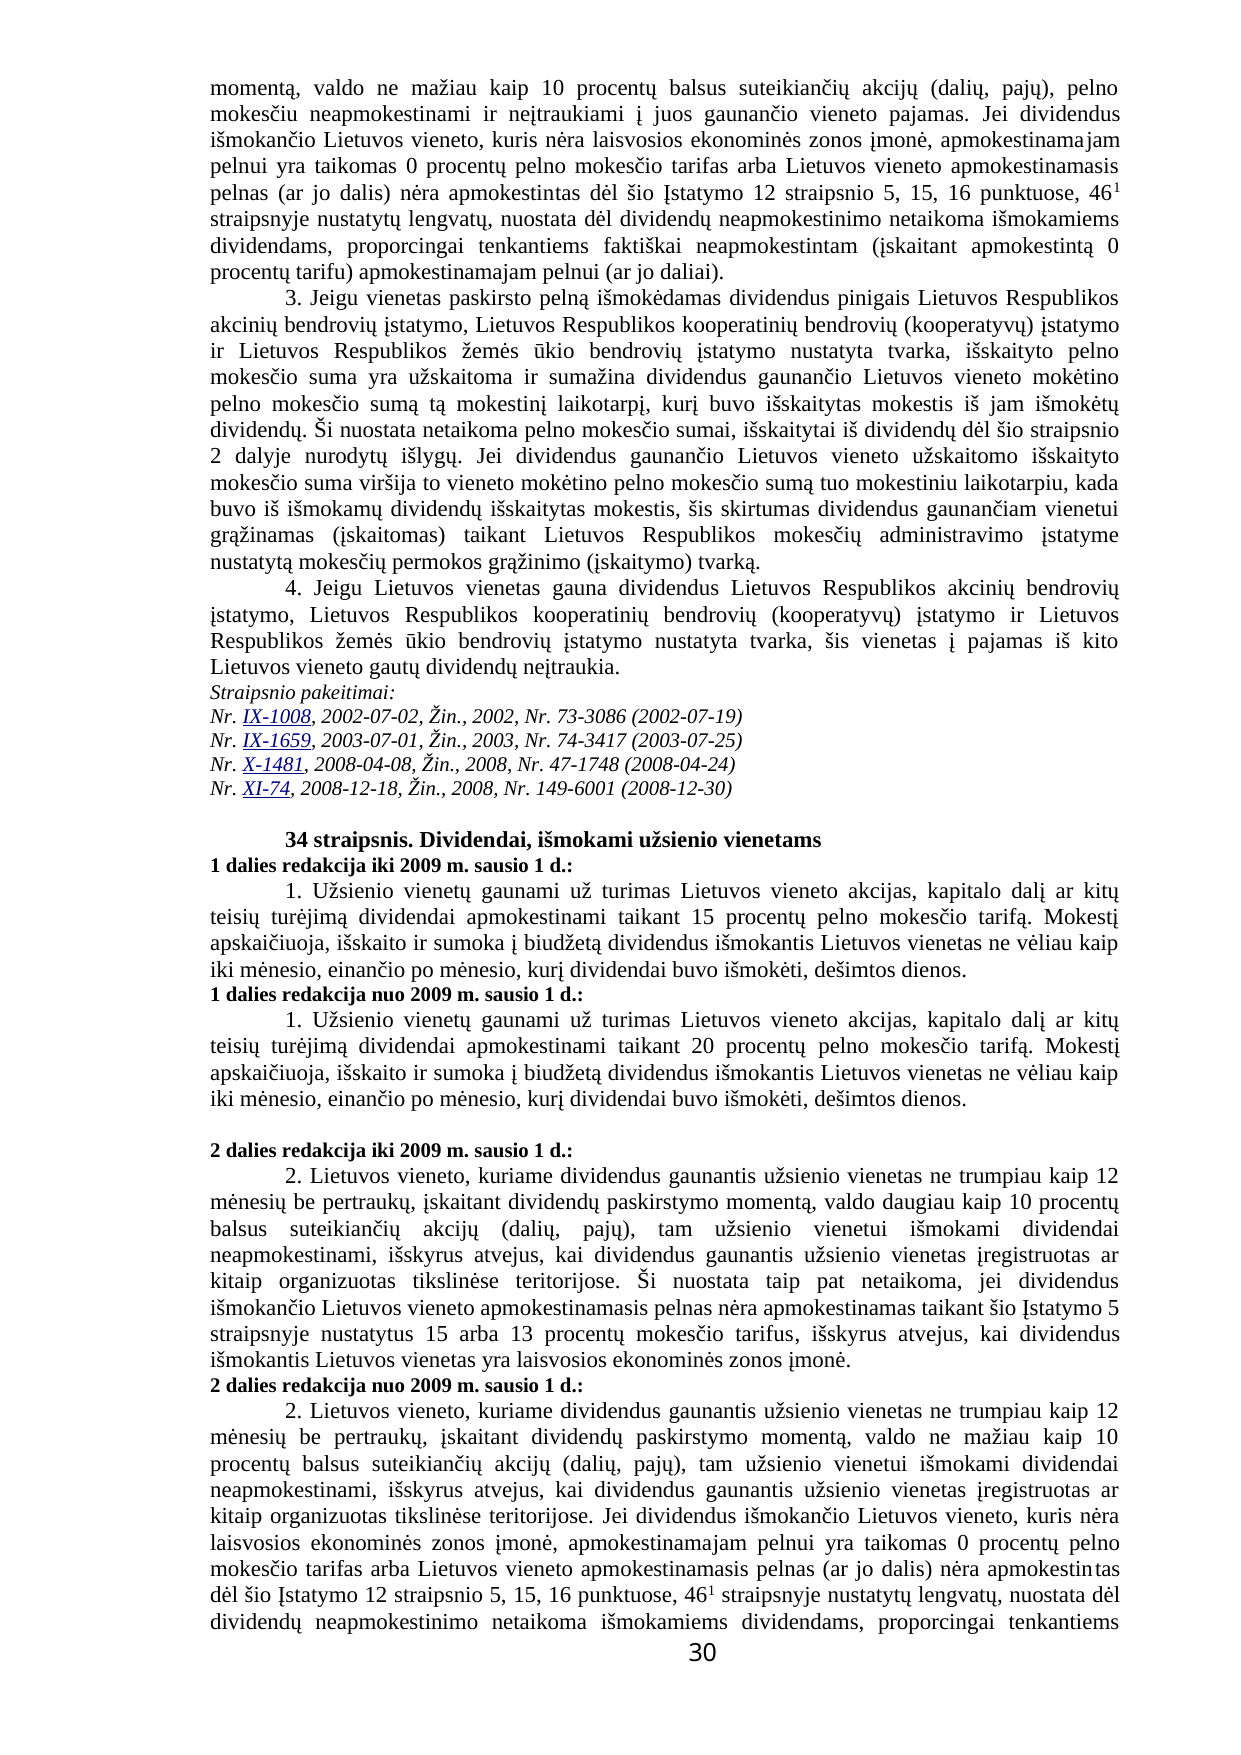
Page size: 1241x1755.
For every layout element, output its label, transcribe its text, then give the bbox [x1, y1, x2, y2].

text 3. Jeigu vienetas paskirsto pelną išmokėdamas dividendus pinigais Lietuvos Respublikos akcinių bendrovių įstatymo, Lietuvos Respublikos kooperatinių bendrovių (kooperatyvų) įstatymo ir Lietuvos Respublikos žemės ūkio bendrovių įstatymo nustatyta tvarka, išskaityto pelno mokesčio suma yra užskaitoma ir sumažina dividendus gaunančio Lietuvos vieneto mokėtino pelno mokesčio sumą tą mokestinį laikotarpį, kurį buvo išskaitytas mokestis iš jam išmokėtų dividendų. Ši nuostata netaikoma pelno mokesčio sumai, išskaitytai iš dividendų dėl šio straipsnio 2 dalyje nurodytų išlygų. Jei dividendus gaunančio Lietuvos vieneto užskaitomo išskaityto mokesčio suma viršija to vieneto mokėtino pelno mokesčio sumą tuo mokestiniu laikotarpiu, kada buvo iš išmokamų dividendų išskaitytas mokestis, šis skirtumas dividendus gaunančiam vienetui grąžinamas (įskaitomas) taikant Lietuvos Respublikos mokesčių administravimo įstatyme nustatytą mokesčių permokos grąžinimo (įskaitymo) tvarką. [210, 284, 1120, 574]
text 2 dalies redakcija iki 2009 m. sausio 1 d.: [210, 1138, 1120, 1162]
text Nr. IX-1008, 2002-07-02, Žin., 2002, Nr. 73-3086 (2002-07-19) [210, 704, 1120, 728]
text Nr. X-1481, 2008-04-08, Žin., 2008, Nr. 47-1748 (2008-04-24) [210, 752, 1120, 776]
text Straipsnio pakeitimai: [210, 680, 1120, 704]
text 2. Lietuvos vieneto, kuriame dividendus gaunantis užsienio vienetas ne trumpiau kaip 12 mėnesių be pertraukų, įskaitant dividendų paskirstymo momentą, valdo ne mažiau kaip 10 procentų balsus suteikiančių akcijų (dalių, pajų), tam užsienio vienetui išmokami dividendai neapmokestinami, išskyrus atvejus, kai dividendus gaunantis užsienio vienetas įregistruotas ar kitaip organizuotas tikslinėse teritorijose. Jei dividendus išmokančio Lietuvos vieneto, kuris nėra laisvosios ekonominės zonos įmonė, apmokestinamajam pelnui yra taikomas 0 procentų pelno mokesčio tarifas arba Lietuvos vieneto apmokestinamasis pelnas (ar jo dalis) nėra apmokestintas dėl šio Įstatymo 12 straipsnio 5, 15, 16 punktuose, 461 straipsnyje nustatytų lengvatų, nuostata dėl dividendų neapmokestinimo netaikoma išmokamiems dividendams, proporcingai tenkantiems [210, 1397, 1120, 1634]
text Nr. IX-1659, 2003-07-01, Žin., 2003, Nr. 74-3417 (2003-07-25) [210, 728, 1120, 752]
text Nr. XI-74, 2008-12-18, Žin., 2008, Nr. 149-6001 (2008-12-30) [210, 776, 1120, 800]
text 2 dalies redakcija nuo 2009 m. sausio 1 d.: [210, 1373, 1120, 1397]
text 4. Jeigu Lietuvos vienetas gauna dividendus Lietuvos Respublikos akcinių bendrovių įstatymo, Lietuvos Respublikos kooperatinių bendrovių (kooperatyvų) įstatymo ir Lietuvos Respublikos žemės ūkio bendrovių įstatymo nustatyta tvarka, šis vienetas į pajamas iš kito Lietuvos vieneto gautų dividendų neįtraukia. [210, 574, 1120, 680]
text momentą, valdo ne mažiau kaip 10 procentų balsus suteikiančių akcijų (dalių, pajų), pelno mokesčiu neapmokestinami ir neįtraukiami į juos gaunančio vieneto pajamas. Jei dividendus išmokančio Lietuvos vieneto, kuris nėra laisvosios ekonominės zonos įmonė, apmokestinamajam pelnui yra taikomas 0 procentų pelno mokesčio tarifas arba Lietuvos vieneto apmokestinamasis pelnas (ar jo dalis) nėra apmokestintas dėl šio Įstatymo 12 straipsnio 5, 15, 16 punktuose, 461 straipsnyje nustatytų lengvatų, nuostata dėl dividendų neapmokestinimo netaikoma išmokamiems dividendams, proporcingai tenkantiems faktiškai neapmokestintam (įskaitant apmokestintą 0 procentų tarifu) apmokestinamajam pelnui (ar jo daliai). [210, 73, 1120, 284]
text 1 dalies redakcija iki 2009 m. sausio 1 d.: [210, 853, 1120, 877]
text 1. Užsienio vienetų gaunami už turimas Lietuvos vieneto akcijas, kapitalo dalį ar kitų teisių turėjimą dividendai apmokestinami taikant 20 procentų pelno mokesčio tarifą. Mokestį apskaičiuoja, išskaito ir sumoka į biudžetą dividendus išmokantis Lietuvos vienetas ne vėliau kaip iki mėnesio, einančio po mėnesio, kurį dividendai buvo išmokėti, dešimtos dienos. [210, 1006, 1120, 1112]
text 34 straipsnis. Dividendai, išmokami užsienio vienetams [210, 826, 1120, 853]
text 1. Užsienio vienetų gaunami už turimas Lietuvos vieneto akcijas, kapitalo dalį ar kitų teisių turėjimą dividendai apmokestinami taikant 15 procentų pelno mokesčio tarifą. Mokestį apskaičiuoja, išskaito ir sumoka į biudžetą dividendus išmokantis Lietuvos vienetas ne vėliau kaip iki mėnesio, einančio po mėnesio, kurį dividendai buvo išmokėti, dešimtos dienos. [210, 877, 1120, 982]
text 1 dalies redakcija nuo 2009 m. sausio 1 d.: [210, 982, 1120, 1006]
text 2. Lietuvos vieneto, kuriame dividendus gaunantis užsienio vienetas ne trumpiau kaip 12 mėnesių be pertraukų, įskaitant dividendų paskirstymo momentą, valdo daugiau kaip 10 procentų balsus suteikiančių akcijų (dalių, pajų), tam užsienio vienetui išmokami dividendai neapmokestinami, išskyrus atvejus, kai dividendus gaunantis užsienio vienetas įregistruotas ar kitaip organizuotas tikslinėse teritorijose. Ši nuostata taip pat netaikoma, jei dividendus išmokančio Lietuvos vieneto apmokestinamasis pelnas nėra apmokestinamas taikant šio Įstatymo 5 straipsnyje nustatytus 15 arba 13 procentų mokesčio tarifus, išskyrus atvejus, kai dividendus išmokantis Lietuvos vienetas yra laisvosios ekonominės zonos įmonė. [210, 1162, 1120, 1373]
